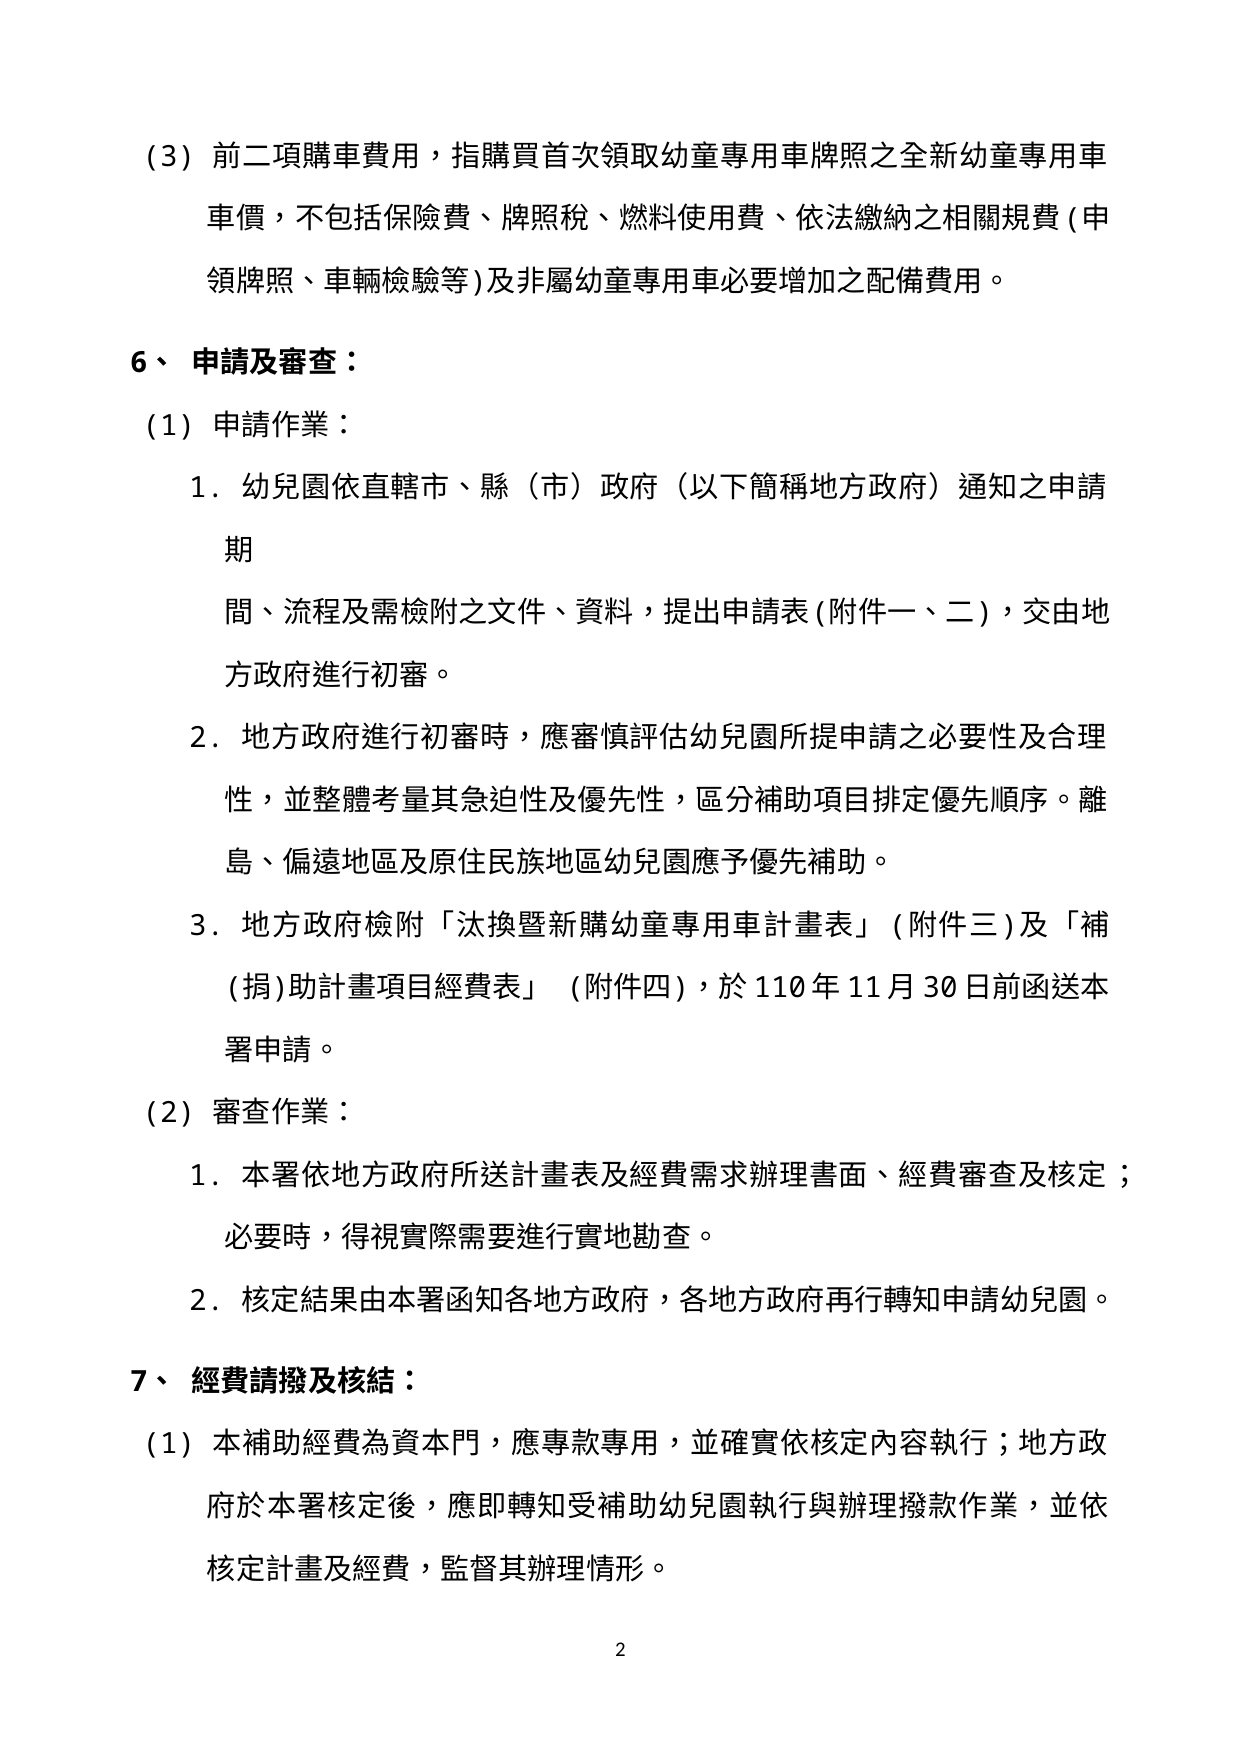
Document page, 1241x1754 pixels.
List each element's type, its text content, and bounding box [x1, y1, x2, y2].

list 經費請撥及核結： [130, 1337, 1110, 1400]
list 本署依地方政府所送計畫表及經費需求辦理書面、經費審查及核定；必要時，得視實際需要進行實地勘查。 [189, 1131, 1110, 1256]
list 審查作業： [142, 1068, 1110, 1131]
list 幼兒園依直轄市、縣（市）政府（以下簡稱地方政府）通知之申請期 [189, 443, 1110, 568]
list 前二項購車費用，指購買首次領取幼童專用車牌照之全新幼童專用車車價，不包括保險費、牌照稅、燃料使用費、依法繳納之相關規費(申領牌照、車輛檢驗等)及非屬幼童專用車必要增加之配備費用。 [142, 112, 1110, 300]
list 地方政府檢附「汰換暨新購幼童專用車計畫表」(附件三)及「補(捐)助計畫項目經費表」 (附件四)，於110年11月30日前函送本署申請。 [189, 881, 1110, 1068]
list 申請及審查： [130, 318, 1110, 381]
list 地方政府進行初審時，應審慎評估幼兒園所提申請之必要性及合理性，並整體考量其急迫性及優先性，區分補助項目排定優先順序。離島、偏遠地區及原住民族地區幼兒園應予優先補助。 [189, 693, 1110, 881]
list 本補助經費為資本門，應專款專用，並確實依核定內容執行；地方政府於本署核定後，應即轉知受補助幼兒園執行與辦理撥款作業，並依核定計畫及經費，監督其辦理情形。 [142, 1400, 1110, 1587]
text 間、流程及需檢附之文件、資料，提出申請表(附件一、二)，交由地方政府進行初審。 [224, 568, 1110, 693]
list 核定結果由本署函知各地方政府，各地方政府再行轉知申請幼兒園。 [189, 1256, 1110, 1318]
list 申請作業： [142, 381, 1110, 443]
